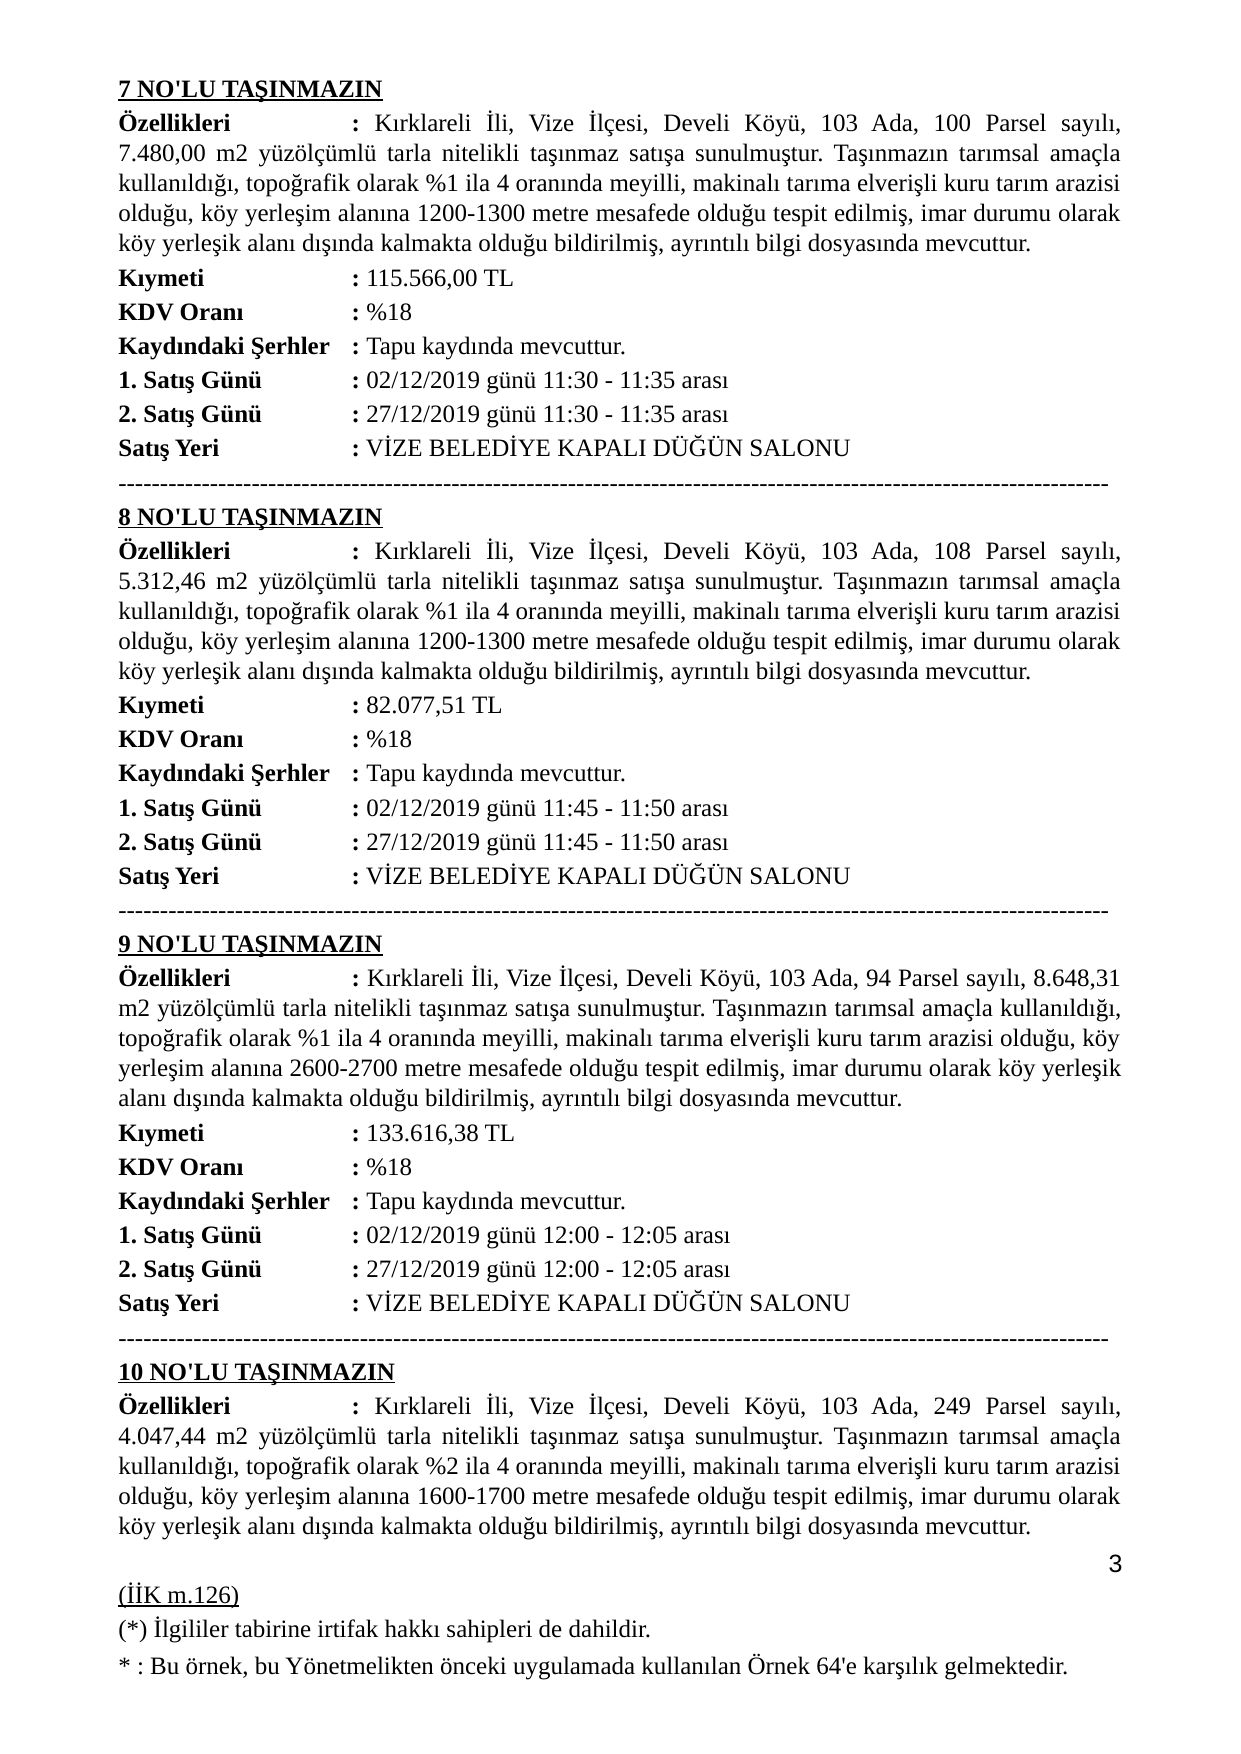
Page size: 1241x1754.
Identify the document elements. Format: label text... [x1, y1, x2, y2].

text Kaydındaki Şerhler : Tapu kaydında mevcuttur. [118, 758, 1122, 788]
text Kaydındaki Şerhler : Tapu kaydında mevcuttur. [118, 1185, 1122, 1215]
text Kıymeti : 82.077,51 TL [118, 689, 1122, 719]
text KDV Oranı : %18 [118, 296, 1122, 326]
text 8 NO'LU TAŞINMAZIN [118, 501, 1122, 531]
text 2. Satış Günü : 27/12/2019 günü 11:45 - 11:50 arası [118, 826, 1122, 856]
text Kaydındaki Şerhler : Tapu kaydında mevcuttur. [118, 330, 1122, 360]
text Özellikleri : Kırklareli İli, Vize İlçesi, Develi Köyü, 103 Ada, 249 Parsel sayılı, 4.047,44 m2 yüzölçümlü tarla nitelikli taşınmaz satışa sunulmuştur. Taşınmazın tarımsal amaçla kullanıldığı, topoğrafik olarak %2 ila 4 oranında meyilli, makinalı tarıma elverişli kuru tarım arazisi olduğu, köy yerleşim alanına 1600-1700 metre mesafede olduğu tespit edilmiş, imar durumu olarak köy yerleşik alanı dışında kalmakta olduğu bildirilmiş, ayrıntılı bilgi dosyasında mevcuttur. [118, 1390, 1122, 1540]
text ----------------------------------------------------------------------------------------------------------------------- [118, 894, 1122, 924]
text Kıymeti : 115.566,00 TL [118, 262, 1122, 292]
text Özellikleri : Kırklareli İli, Vize İlçesi, Develi Köyü, 103 Ada, 100 Parsel sayılı, 7.480,00 m2 yüzölçümlü tarla nitelikli taşınmaz satışa sunulmuştur. Taşınmazın tarımsal amaçla kullanıldığı, topoğrafik olarak %1 ila 4 oranında meyilli, makinalı tarıma elverişli kuru tarım arazisi olduğu, köy yerleşim alanına 1200-1300 metre mesafede olduğu tespit edilmiş, imar durumu olarak köy yerleşik alanı dışında kalmakta olduğu bildirilmiş, ayrıntılı bilgi dosyasında mevcuttur. [118, 108, 1122, 258]
text 7 NO'LU TAŞINMAZIN [118, 74, 1122, 104]
text Satış Yeri : VİZE BELEDİYE KAPALI DÜĞÜN SALONU [118, 433, 1122, 463]
text 2. Satış Günü : 27/12/2019 günü 11:30 - 11:35 arası [118, 399, 1122, 429]
text ----------------------------------------------------------------------------------------------------------------------- [118, 1322, 1122, 1352]
text 9 NO'LU TAŞINMAZIN [118, 929, 1122, 959]
text KDV Oranı : %18 [118, 1151, 1122, 1181]
text 1. Satış Günü : 02/12/2019 günü 11:30 - 11:35 arası [118, 364, 1122, 394]
text Özellikleri : Kırklareli İli, Vize İlçesi, Develi Köyü, 103 Ada, 108 Parsel sayılı, 5.312,46 m2 yüzölçümlü tarla nitelikli taşınmaz satışa sunulmuştur. Taşınmazın tarımsal amaçla kullanıldığı, topoğrafik olarak %1 ila 4 oranında meyilli, makinalı tarıma elverişli kuru tarım arazisi olduğu, köy yerleşim alanına 1200-1300 metre mesafede olduğu tespit edilmiş, imar durumu olarak köy yerleşik alanı dışında kalmakta olduğu bildirilmiş, ayrıntılı bilgi dosyasında mevcuttur. [118, 535, 1122, 685]
text 2. Satış Günü : 27/12/2019 günü 12:00 - 12:05 arası [118, 1254, 1122, 1284]
text 10 NO'LU TAŞINMAZIN [118, 1356, 1122, 1386]
text Özellikleri : Kırklareli İli, Vize İlçesi, Develi Köyü, 103 Ada, 94 Parsel sayılı, 8.648,31 m2 yüzölçümlü tarla nitelikli taşınmaz satışa sunulmuştur. Taşınmazın tarımsal amaçla kullanıldığı, topoğrafik olarak %1 ila 4 oranında meyilli, makinalı tarıma elverişli kuru tarım arazisi olduğu, köy yerleşim alanına 2600-2700 metre mesafede olduğu tespit edilmiş, imar durumu olarak köy yerleşik alanı dışında kalmakta olduğu bildirilmiş, ayrıntılı bilgi dosyasında mevcuttur. [118, 963, 1122, 1113]
text Satış Yeri : VİZE BELEDİYE KAPALI DÜĞÜN SALONU [118, 860, 1122, 890]
text 1. Satış Günü : 02/12/2019 günü 12:00 - 12:05 arası [118, 1219, 1122, 1249]
text KDV Oranı : %18 [118, 724, 1122, 754]
text ----------------------------------------------------------------------------------------------------------------------- [118, 467, 1122, 497]
text Kıymeti : 133.616,38 TL [118, 1117, 1122, 1147]
text 1. Satış Günü : 02/12/2019 günü 11:45 - 11:50 arası [118, 792, 1122, 822]
text Satış Yeri : VİZE BELEDİYE KAPALI DÜĞÜN SALONU [118, 1288, 1122, 1318]
